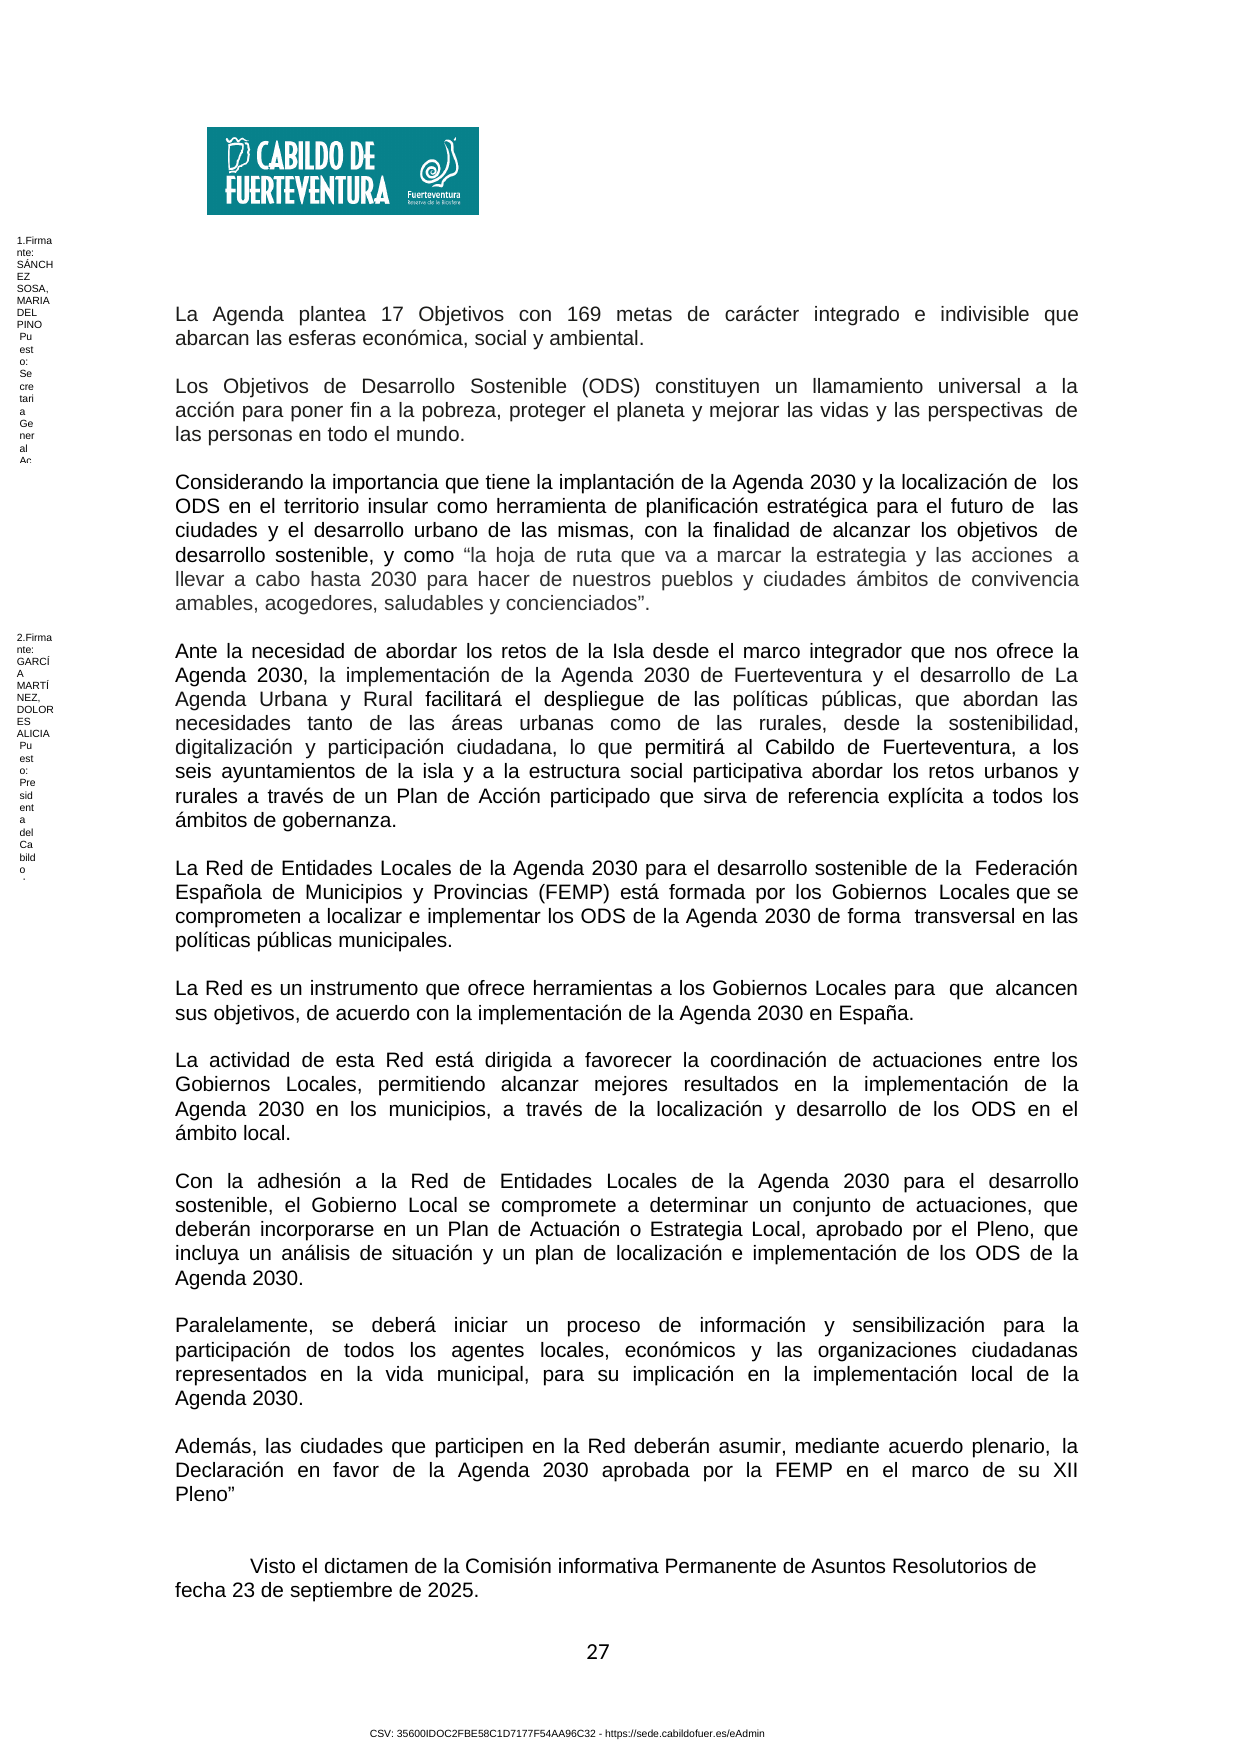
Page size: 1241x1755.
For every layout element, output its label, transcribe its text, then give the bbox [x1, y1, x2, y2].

subtitle 27 [175, 1637, 1021, 1665]
text Paralelamente, se deberá iniciar un proceso de información y sensibilización para la participación de todos los agentes locales, económicos y las organizaciones ciudadanas representados en la vida municipal, para su implicación en la implementación local de la Agenda 2030. [175, 1313, 1079, 1410]
text 2.Firmante: GARCÍA MARTÍNEZ, DOLORES ALICIA [17, 631, 54, 739]
text Ante la necesidad de abordar los retos de la Isla desde el marco integrador que nos ofrece la Agenda 2030, la implementación de la Agenda 2030 de Fuerteventura y el desarrollo de La Agenda Urbana y Rural facilitará el despliegue de las políticas públicas, que abordan las necesidades tanto de las áreas urbanas como de las rurales, desde la sostenibilidad, digitalización y participación ciudadana, lo que permitirá al Cabildo de Fuerteventura, a los seis ayuntamientos de la isla y a la estructura social participativa abordar los retos urbanos y rurales a través de un Plan de Acción participado que sirva de referencia explícita a todos los ámbitos de gobernanza. [175, 638, 1079, 832]
text La Red es un instrumento que ofrece herramientas a los Gobiernos Locales para que alcancen sus objetivos, de acuerdo con la implementación de la Agenda 2030 en España. [175, 976, 1079, 1024]
text Considerando la importancia que tiene la implantación de la Agenda 2030 y la localización de los ODS en el territorio insular como herramienta de planificación estratégica para el futuro de las ciudades y el desarrollo urbano de las mismas, con la finalidad de alcanzar los objetivos de desarrollo sostenible, y como “la hoja de ruta que va a marcar la estrategia y las acciones a llevar a cabo hasta 2030 para hacer de nuestros pueblos y ciudades ámbitos de convivencia amables, acogedores, saludables y concienciados”. [175, 470, 1079, 615]
text Visto el dictamen de la Comisión informativa Permanente de Asuntos Resolutorios de fecha 23 de septiembre de 2025. [175, 1554, 1073, 1602]
text Puesto: Secretaria General Acctal. del Pleno Fecha Firma: 03/10/2025 09:38:26 [19, 331, 37, 463]
text Además, las ciudades que participen en la Red deberán asumir, mediante acuerdo plenario, la Declaración en favor de la Agenda 2030 aprobada por la FEMP en el marco de su XII Pleno” [175, 1434, 1079, 1506]
text Con la adhesión a la Red de Entidades Locales de la Agenda 2030 para el desarrollo sostenible, el Gobierno Local se compromete a determinar un conjunto de actuaciones, que deberán incorporarse en un Plan de Actuación o Estrategia Local, aprobado por el Pleno, que incluya un análisis de situación y un plan de localización e implementación de los ODS de la Agenda 2030. [175, 1169, 1079, 1289]
text La Agenda plantea 17 Objetivos con 169 metas de carácter integrado e indivisible que abarcan las esferas económica, social y ambiental. [175, 302, 1079, 350]
text La actividad de esta Red está dirigida a favorecer la coordinación de actuaciones entre los Gobiernos Locales, permitiendo alcanzar mejores resultados en la implementación de la Agenda 2030 en los municipios, a través de la localización y desarrollo de los ODS en el ámbito local. [175, 1048, 1079, 1144]
text Los Objetivos de Desarrollo Sostenible (ODS) constituyen un llamamiento universal a la acción para poner fin a la pobreza, proteger el planeta y mejorar las vidas y las perspectivas de las personas en todo el mundo. [175, 374, 1078, 446]
text Puesto: Presidenta del Cabildo de Fuerteventura Fecha Firma: 03/10/2025 11:30:55 [19, 740, 36, 879]
text 1.Firmante: SÁNCHEZ SOSA,MARIA DEL PINO [17, 234, 54, 330]
text La Red de Entidades Locales de la Agenda 2030 para el desarrollo sostenible de la Federación Española de Municipios y Provincias (FEMP) está formada por los Gobiernos Locales que se comprometen a localizar e implementar los ODS de la Agenda 2030 de forma transversal en las políticas públicas municipales. [175, 856, 1079, 952]
